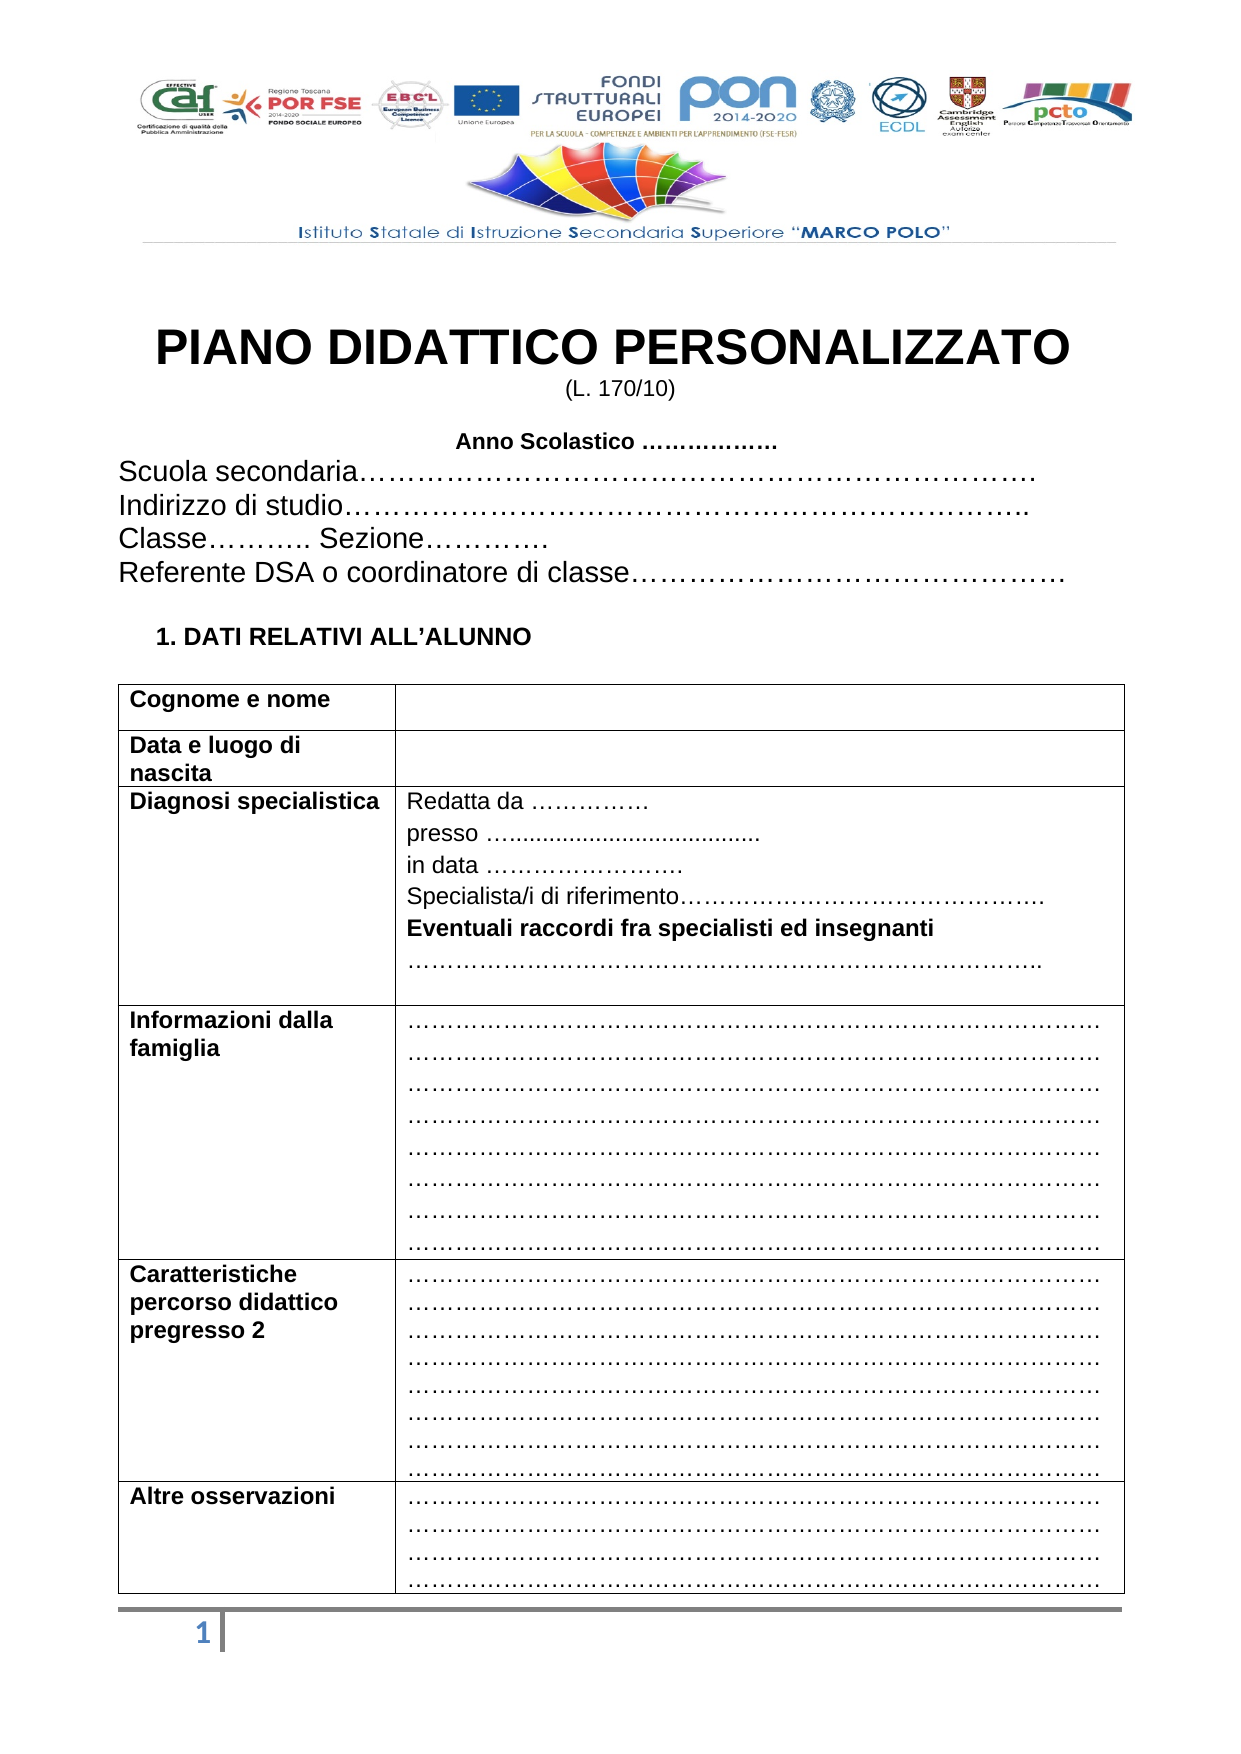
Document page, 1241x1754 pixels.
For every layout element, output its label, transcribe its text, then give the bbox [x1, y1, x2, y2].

table_header [396, 685, 1124, 730]
text Classe……….. Sezione…………. [118, 521, 1122, 555]
text Referente DSA o coordinatore di classe……………………………………… [118, 555, 1122, 588]
table_cell Altre osservazioni [119, 1482, 395, 1593]
text Anno Scolastico ……………… [118, 428, 1122, 454]
table_cell Diagnosi specialistica [119, 787, 395, 1005]
table_header Cognome e nome [119, 685, 395, 730]
table_cell ………………………………………………………………………………………………………………………………………………………………………………………………………………………………………………………………………………………………………………………………………………………………………………………………………………………………………………………………………………………………………………………………………………………………………………………………………………………………………… [396, 1006, 1124, 1259]
table_cell Informazioni dalla famiglia [119, 1006, 395, 1259]
table_cell [396, 731, 1124, 786]
table_cell Data e luogo di nascita [119, 731, 395, 786]
text (L. 170/10) [118, 375, 1122, 402]
text Indirizzo di studio…………………………………………………………….. [118, 488, 1122, 521]
table_cell Redatta da …………… presso …...................................... in data ……………………. Specialista/i di riferimento………………………………………. Eventuali raccordi fra specialisti ed insegnanti …………………………………………………………………….. [396, 787, 1124, 1005]
table_cell ………………………………………………………………………………………………………………………………………………………………………………………………………………………………………………………………………………………………………………………………………………………………………………………………………………………………………………………………………………………………………………………………………………………………………………………………………………………………………… [396, 1260, 1124, 1481]
text PIANO DIDATTICO PERSONALIZZATO [118, 318, 1122, 375]
text 1. DATI RELATIVI ALL’ALUNNO [156, 622, 1122, 651]
text Scuola secondaria……………………………………………………………. [118, 454, 1122, 488]
table_cell …………………………………………………………………………………………………………………………………………………………………………………………………………………………………………………………………………………………………………………… [396, 1482, 1124, 1593]
table_cell Caratteristiche percorso didattico pregresso 2 [119, 1260, 395, 1481]
